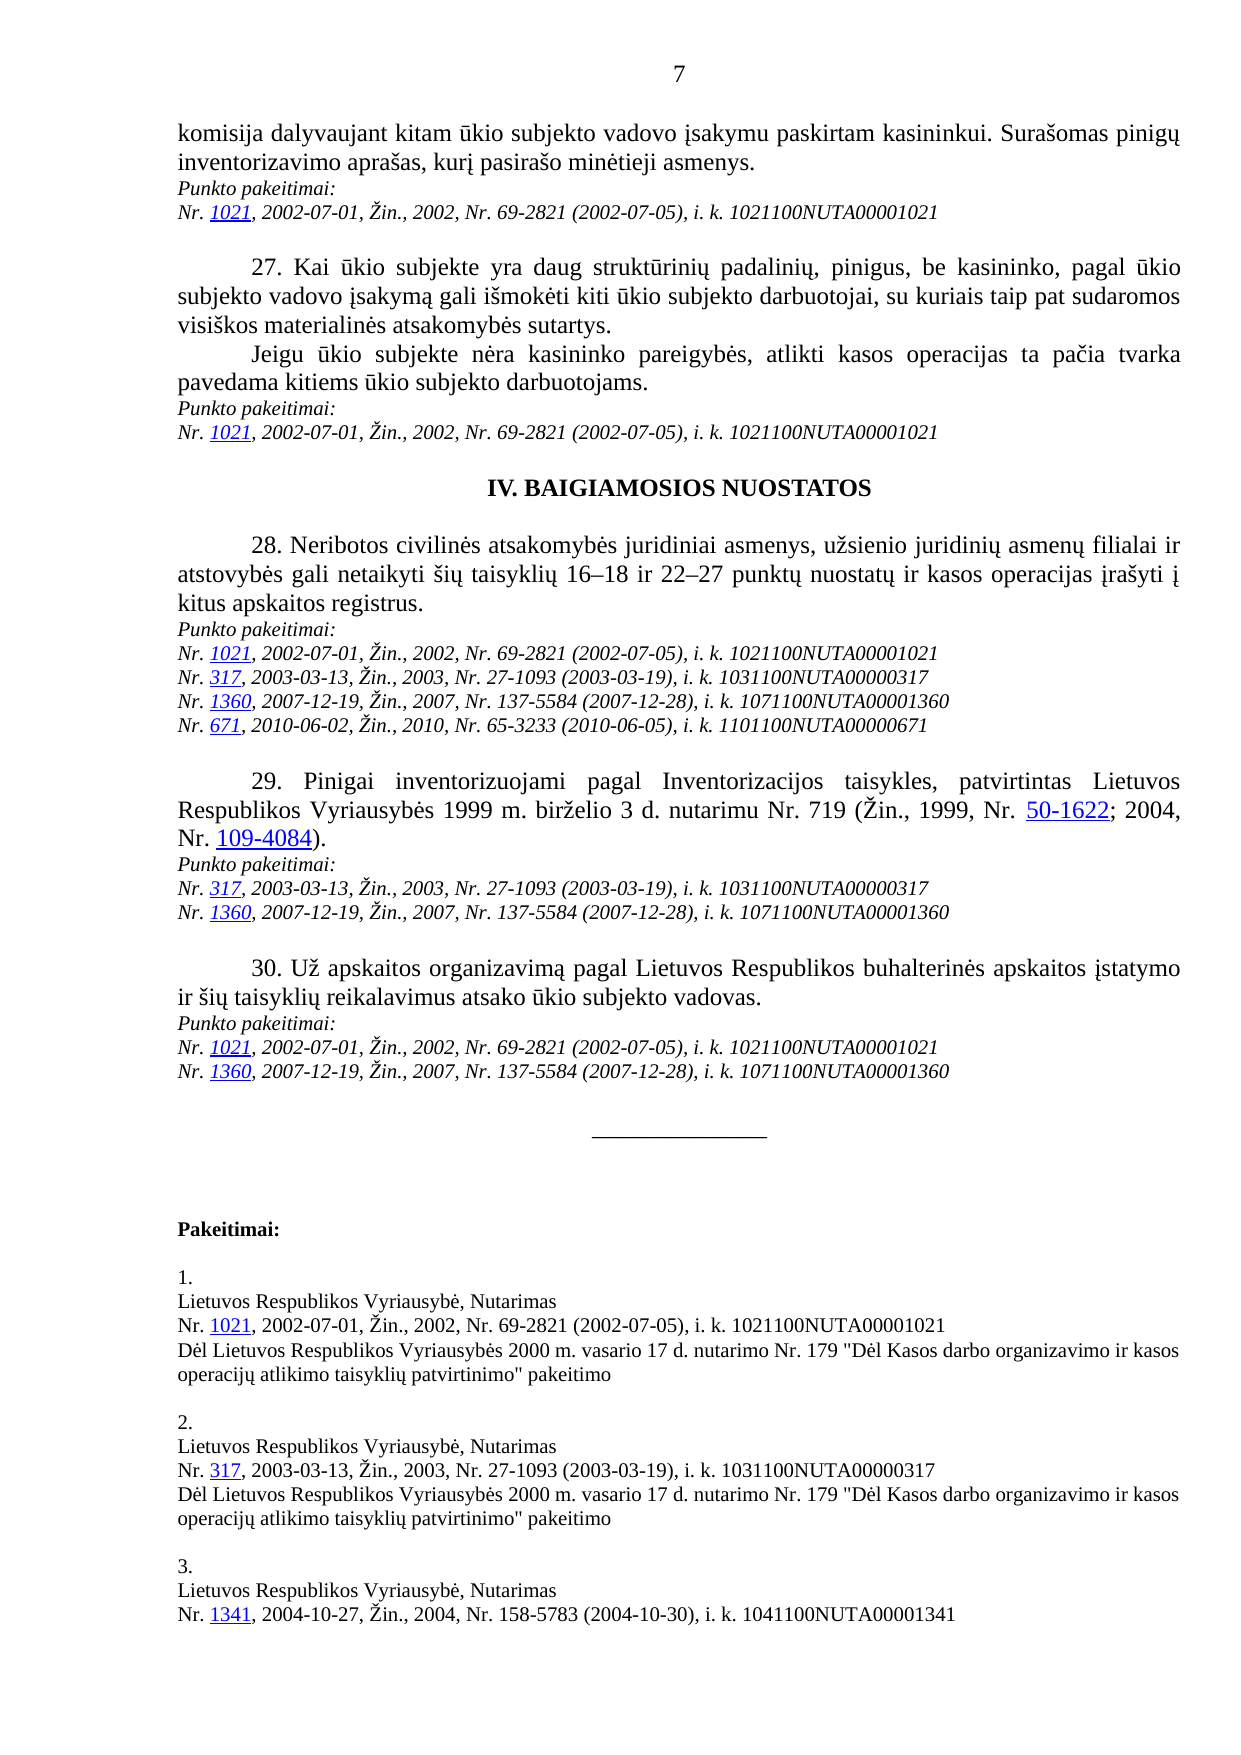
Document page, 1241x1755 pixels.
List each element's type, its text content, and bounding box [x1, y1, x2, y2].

text Nr. 1021, 2002-07-01, Žin., 2002, Nr. 69-2821 (2002-07-05), i. k. 1021100NUTA00001021 [177, 1035, 1181, 1059]
text Punkto pakeitimai: [177, 617, 1181, 641]
text Punkto pakeitimai: [177, 396, 1181, 420]
text Nr. 1341, 2004-10-27, Žin., 2004, Nr. 158-5783 (2004-10-30), i. k. 1041100NUTA00001341 [177, 1602, 1181, 1626]
text Lietuvos Respublikos Vyriausybė, Nutarimas [177, 1434, 1181, 1458]
text Nr. 1021, 2002-07-01, Žin., 2002, Nr. 69-2821 (2002-07-05), i. k. 1021100NUTA00001021 [177, 420, 1181, 444]
text Nr. 317, 2003-03-13, Žin., 2003, Nr. 27-1093 (2003-03-19), i. k. 1031100NUTA00000317 [177, 1458, 1181, 1482]
text ______________ [177, 1112, 1181, 1140]
text Nr. 317, 2003-03-13, Žin., 2003, Nr. 27-1093 (2003-03-19), i. k. 1031100NUTA00000317 [177, 665, 1181, 689]
text Punkto pakeitimai: [177, 1011, 1181, 1035]
text Nr. 1360, 2007-12-19, Žin., 2007, Nr. 137-5584 (2007-12-28), i. k. 1071100NUTA00001360 [177, 900, 1181, 924]
text 28. Neribotos civilinės atsakomybės juridiniai asmenys, užsienio juridinių asmenų filialai ir atstovybės gali netaikyti šių taisyklių 16–18 ir 22–27 punktų nuostatų ir kasos operacijas įrašyti į kitus apskaitos registrus. [177, 531, 1181, 617]
text Dėl Lietuvos Respublikos Vyriausybės 2000 m. vasario 17 d. nutarimo Nr. 179 "Dėl Kasos darbo organizavimo ir kasos operacijų atlikimo taisyklių patvirtinimo" pakeitimo [177, 1337, 1181, 1386]
text IV. BAIGIAMOSIOS NUOSTATOS [177, 473, 1181, 502]
text Nr. 317, 2003-03-13, Žin., 2003, Nr. 27-1093 (2003-03-19), i. k. 1031100NUTA00000317 [177, 876, 1181, 900]
text 1. [177, 1265, 1181, 1289]
text Nr. 1360, 2007-12-19, Žin., 2007, Nr. 137-5584 (2007-12-28), i. k. 1071100NUTA00001360 [177, 1059, 1181, 1083]
text 29. Pinigai inventorizuojami pagal Inventorizacijos taisykles, patvirtintas Lietuvos Respublikos Vyriausybės 1999 m. birželio 3 d. nutarimu Nr. 719 (Žin., 1999, Nr. 50-1622; 2004, Nr. 109-4084). [177, 766, 1181, 852]
text Nr. 1360, 2007-12-19, Žin., 2007, Nr. 137-5584 (2007-12-28), i. k. 1071100NUTA00001360 [177, 689, 1181, 713]
text Jeigu ūkio subjekte nėra kasininko pareigybės, atlikti kasos operacijas ta pačia tvarka pavedama kitiems ūkio subjekto darbuotojams. [177, 339, 1181, 396]
text Punkto pakeitimai: [177, 176, 1181, 200]
text Nr. 1021, 2002-07-01, Žin., 2002, Nr. 69-2821 (2002-07-05), i. k. 1021100NUTA00001021 [177, 200, 1181, 224]
text 30. Už apskaitos organizavimą pagal Lietuvos Respublikos buhalterinės apskaitos įstatymo ir šių taisyklių reikalavimus atsako ūkio subjekto vadovas. [177, 953, 1181, 1011]
text 2. [177, 1410, 1181, 1434]
text Punkto pakeitimai: [177, 852, 1181, 876]
text 3. [177, 1554, 1181, 1578]
text Lietuvos Respublikos Vyriausybė, Nutarimas [177, 1578, 1181, 1602]
text Lietuvos Respublikos Vyriausybė, Nutarimas [177, 1289, 1181, 1313]
text Pakeitimai: [177, 1217, 1181, 1241]
text Nr. 671, 2010-06-02, Žin., 2010, Nr. 65-3233 (2010-06-05), i. k. 1101100NUTA00000671 [177, 713, 1181, 737]
text Dėl Lietuvos Respublikos Vyriausybės 2000 m. vasario 17 d. nutarimo Nr. 179 "Dėl Kasos darbo organizavimo ir kasos operacijų atlikimo taisyklių patvirtinimo" pakeitimo [177, 1482, 1181, 1530]
text Nr. 1021, 2002-07-01, Žin., 2002, Nr. 69-2821 (2002-07-05), i. k. 1021100NUTA00001021 [177, 1313, 1181, 1337]
text komisija dalyvaujant kitam ūkio subjekto vadovo įsakymu paskirtam kasininkui. Surašomas pinigų inventorizavimo aprašas, kurį pasirašo minėtieji asmenys. [177, 118, 1181, 176]
text Nr. 1021, 2002-07-01, Žin., 2002, Nr. 69-2821 (2002-07-05), i. k. 1021100NUTA00001021 [177, 641, 1181, 665]
text 27. Kai ūkio subjekte yra daug struktūrinių padalinių, pinigus, be kasininko, pagal ūkio subjekto vadovo įsakymą gali išmokėti kiti ūkio subjekto darbuotojai, su kuriais taip pat sudaromos visiškos materialinės atsakomybės sutartys. [177, 252, 1181, 339]
